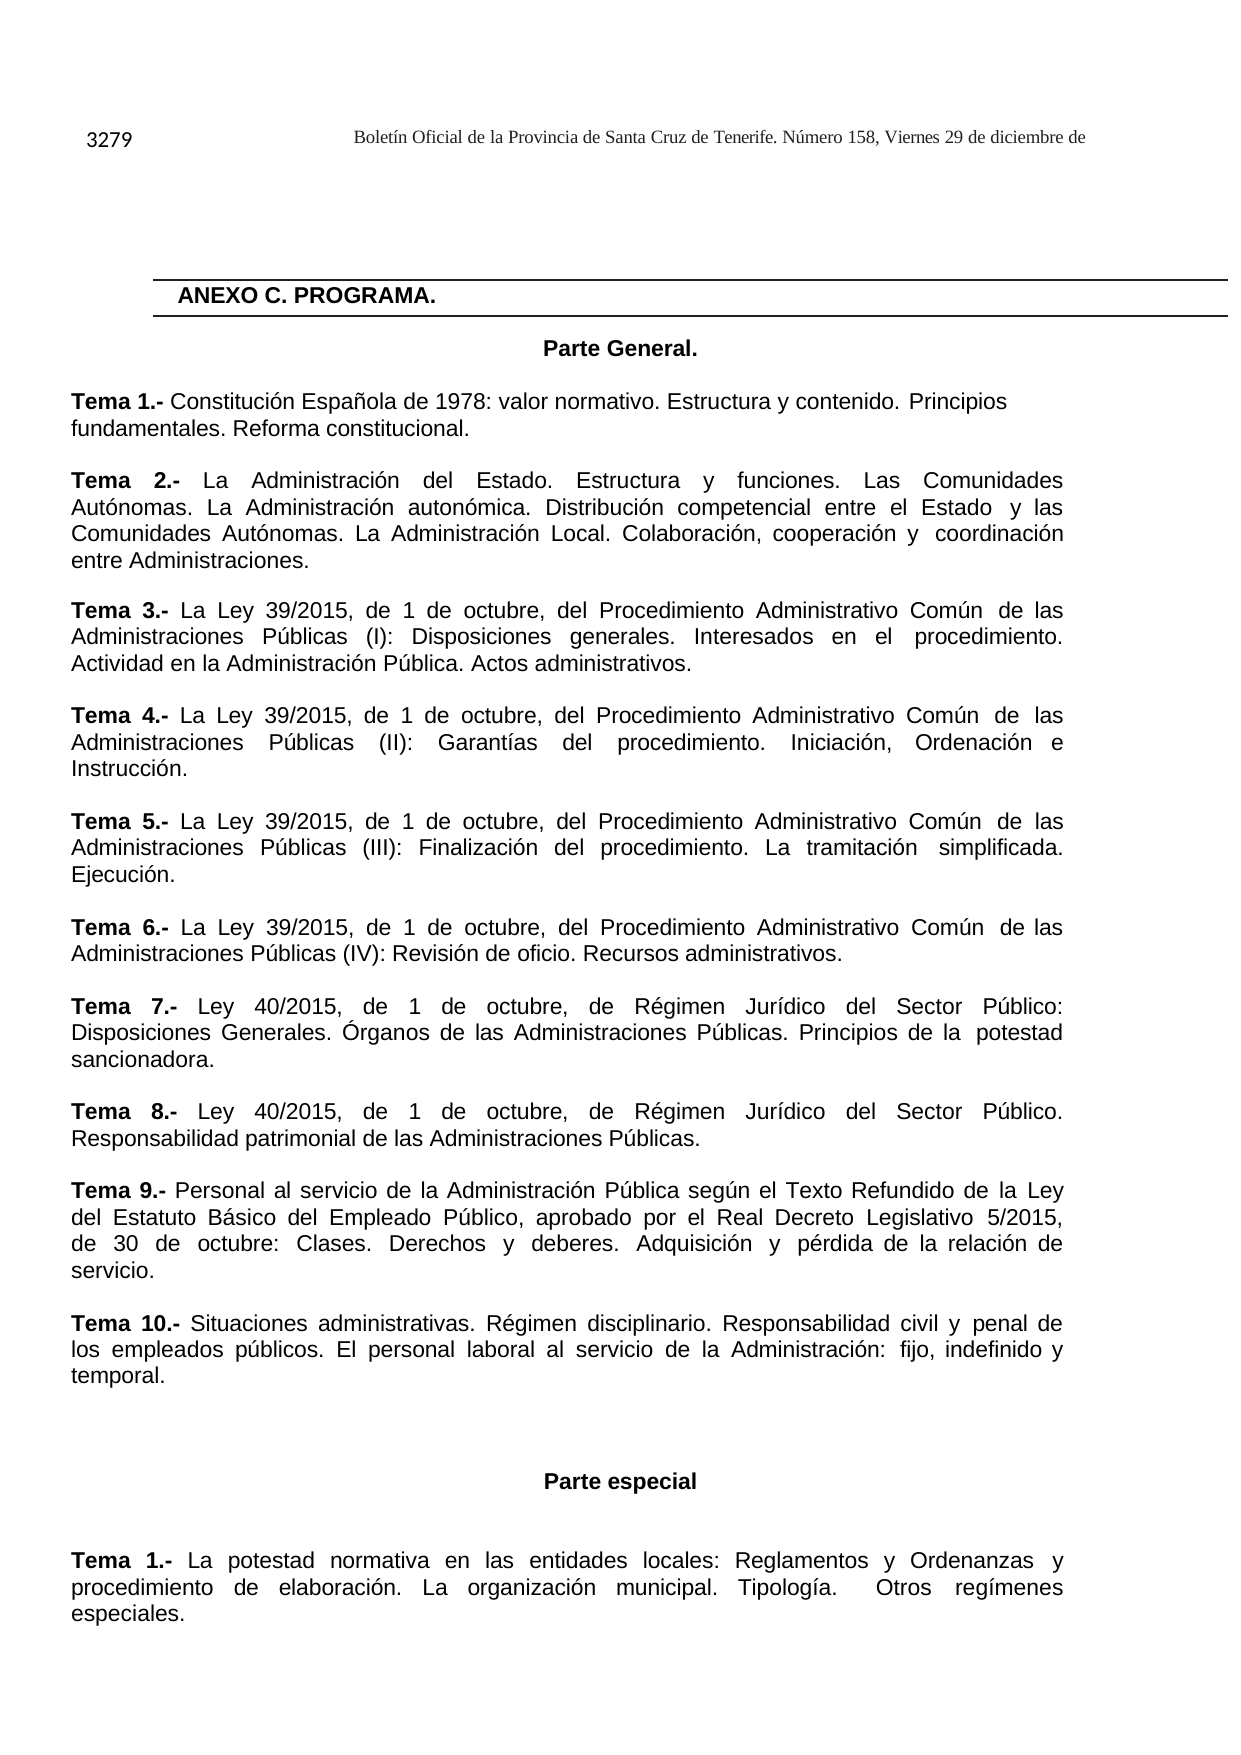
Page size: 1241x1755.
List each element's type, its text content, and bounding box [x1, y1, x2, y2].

text Tema 1.- La potestad normativa en las entidades locales: Reglamentos y Ordenanzas y procedimiento de elaboración. La organización municipal. Tipología. Otros regímenes especiales. [71, 1547, 1064, 1626]
text Tema 6.- La Ley 39/2015, de 1 de octubre, del Procedimiento Administrativo Común de las Administraciones Públicas (IV): Revisión de oficio. Recursos administrativos. [71, 913, 1064, 966]
text Tema 7.- Ley 40/2015, de 1 de octubre, de Régimen Jurídico del Sector Público: Disposiciones Generales. Órganos de las Administraciones Públicas. Principios de la potestad sancionadora. [71, 993, 1064, 1072]
subtitle ANEXO C. PROGRAMA. [177, 282, 1170, 309]
text Tema 5.- La Ley 39/2015, de 1 de octubre, del Procedimiento Administrativo Común de las Administraciones Públicas (III): Finalización del procedimiento. La tramitación simplificada. Ejecución. [71, 808, 1064, 887]
subtitle Parte especial [71, 1468, 1170, 1494]
text Tema 9.- Personal al servicio de la Administración Pública según el Texto Refundido de la Ley del Estatuto Básico del Empleado Público, aprobado por el Real Decreto Legislativo 5/2015, de 30 de octubre: Clases. Derechos y deberes. Adquisición y pérdida de la relación de servicio. [71, 1177, 1064, 1283]
text Tema 3.- La Ley 39/2015, de 1 de octubre, del Procedimiento Administrativo Común de las Administraciones Públicas (I): Disposiciones generales. Interesados en el procedimiento. Actividad en la Administración Pública. Actos administrativos. [71, 597, 1064, 676]
text Tema 8.- Ley 40/2015, de 1 de octubre, de Régimen Jurídico del Sector Público. Responsabilidad patrimonial de las Administraciones Públicas. [71, 1098, 1064, 1151]
text Tema 2.- La Administración del Estado. Estructura y funciones. Las Comunidades Autónomas. La Administración autonómica. Distribución competencial entre el Estado y las Comunidades Autónomas. La Administración Local. Colaboración, cooperación y coordinación entre Administraciones. [71, 467, 1064, 573]
text Tema 1.- Constitución Española de 1978: valor normativo. Estructura y contenido. Principios fundamentales. Reforma constitucional. [71, 388, 1064, 441]
text Tema 10.- Situaciones administrativas. Régimen disciplinario. Responsabilidad civil y penal de los empleados públicos. El personal laboral al servicio de la Administración: fijo, indefinido y temporal. [71, 1309, 1064, 1389]
text Tema 4.- La Ley 39/2015, de 1 de octubre, del Procedimiento Administrativo Común de las Administraciones Públicas (II): Garantías del procedimiento. Iniciación, Ordenación e Instrucción. [71, 702, 1064, 782]
text Parte General. [71, 335, 1170, 362]
